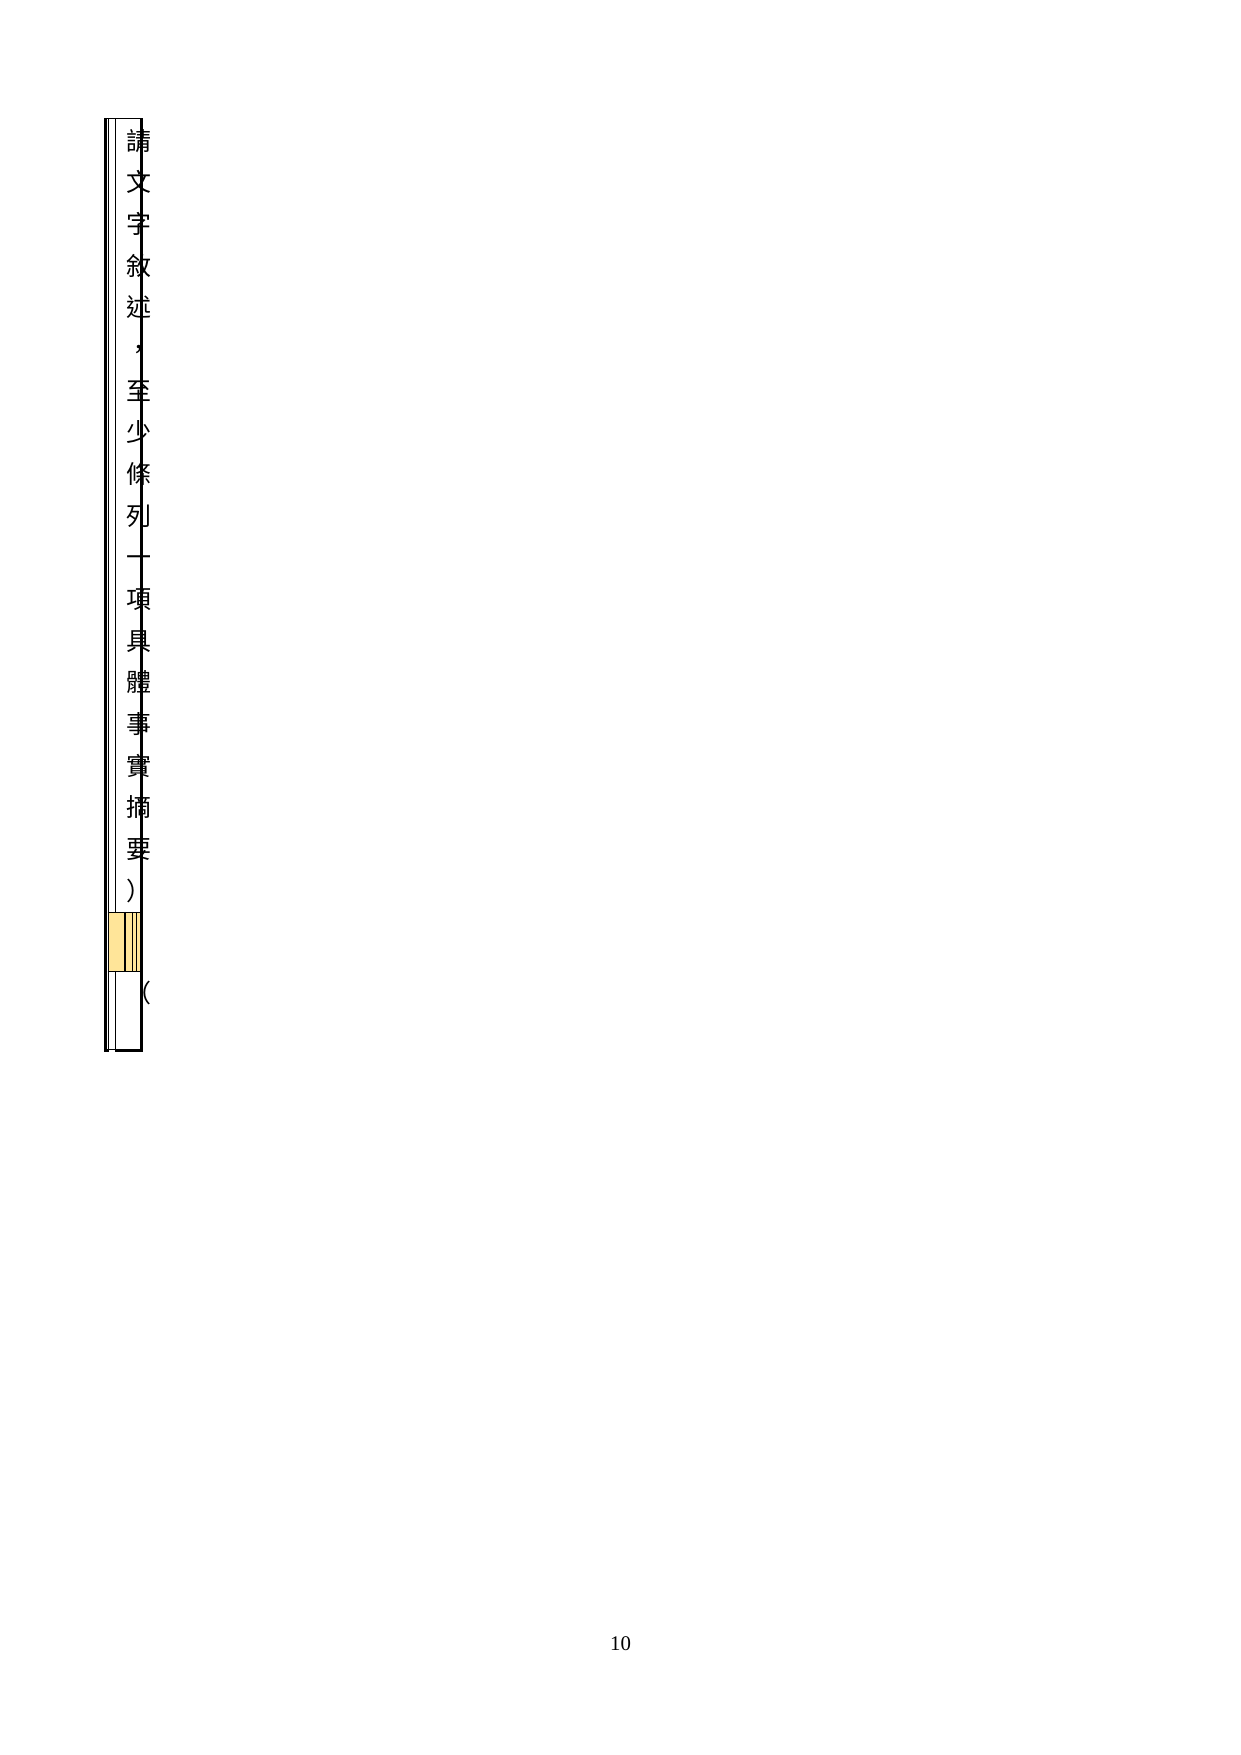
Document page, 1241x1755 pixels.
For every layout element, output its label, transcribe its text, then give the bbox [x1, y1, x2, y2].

table_cell B-2安排學習情境，促進師生互動。 [109, 913, 124, 971]
table_cell （請文字敘述，至少條列一項具體事實摘要） [116, 972, 140, 1049]
table_cell （請文字敘述，至少條列一項具體事實摘要） [116, 119, 140, 912]
table_cell B-1-2 適切引導或回應學生的行為表現。 [109, 119, 115, 912]
table_cell [126, 913, 132, 971]
